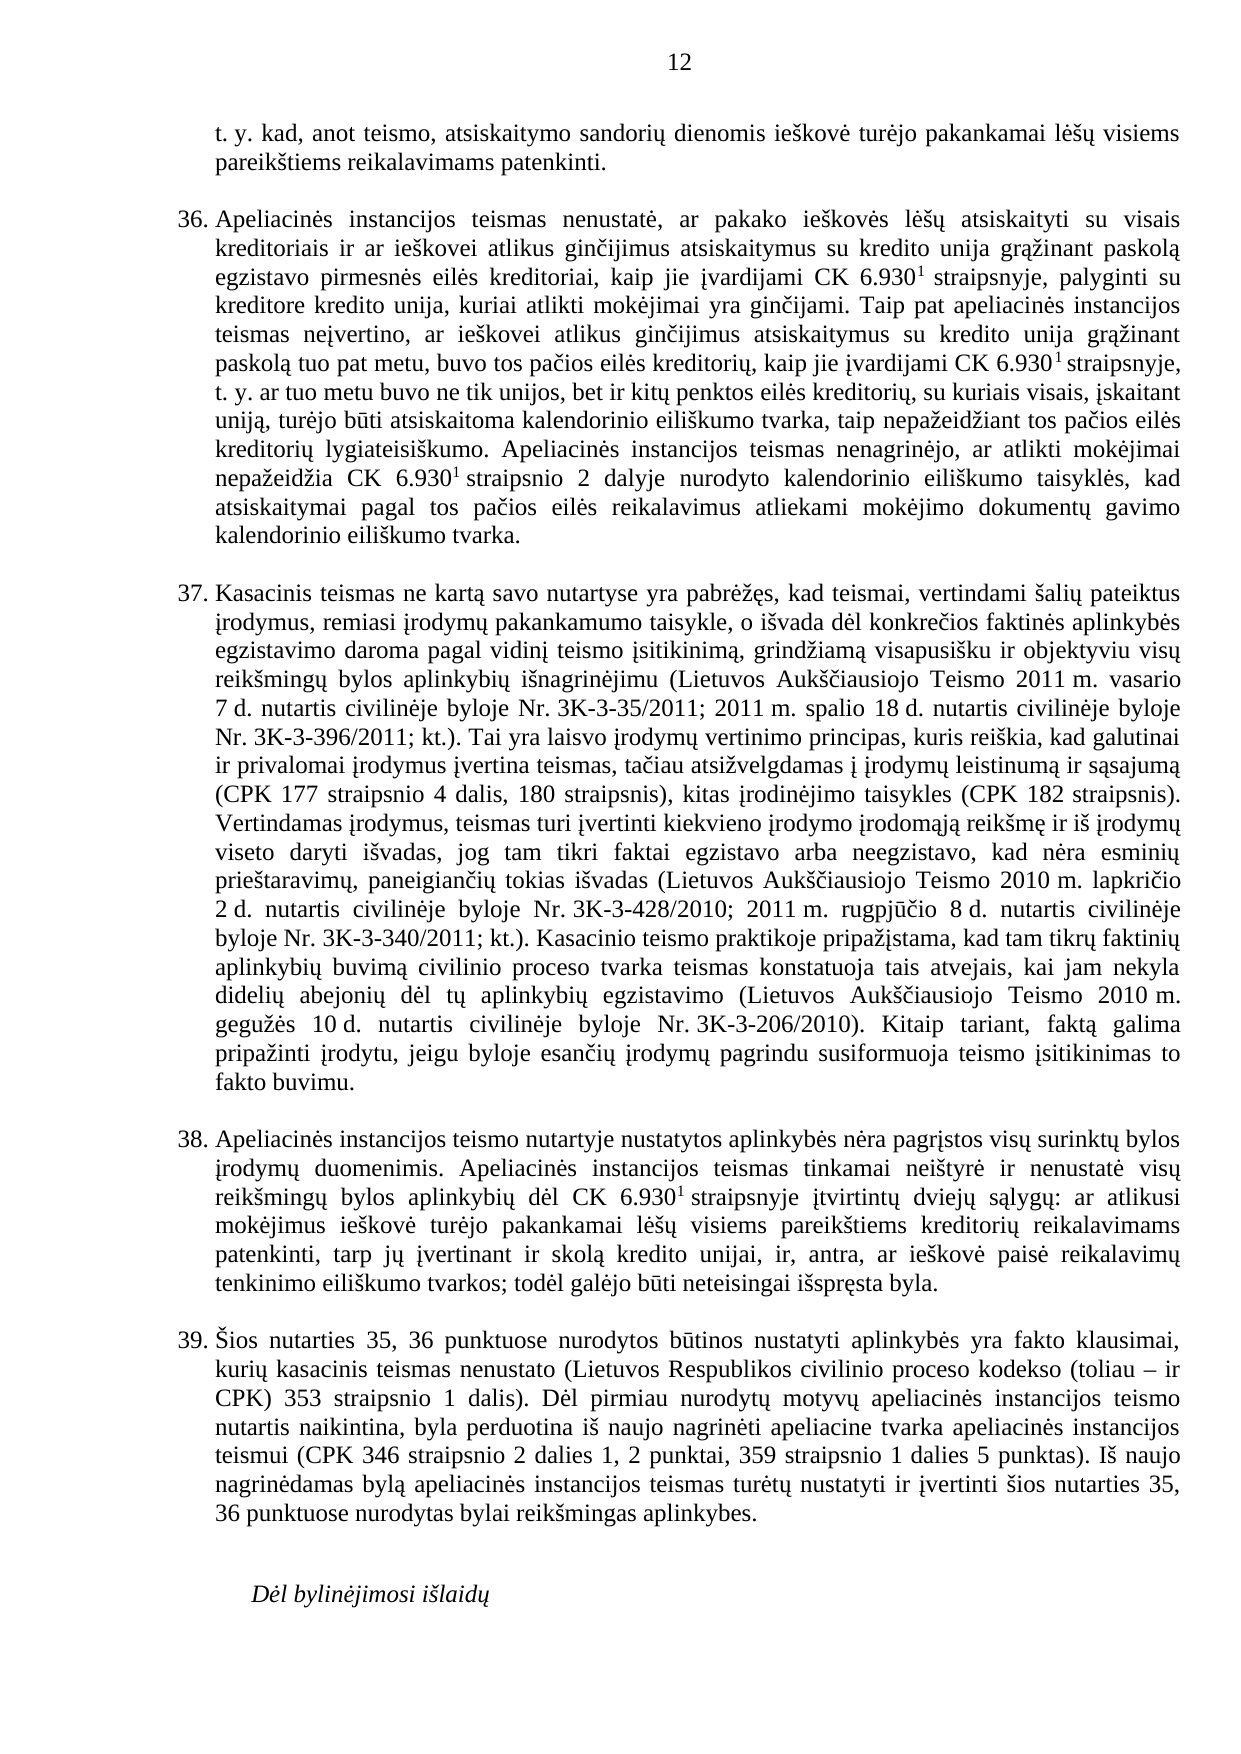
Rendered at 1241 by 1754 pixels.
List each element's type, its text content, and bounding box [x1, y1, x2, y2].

text 37. Kasacinis teismas ne kartą savo nutartyse yra pabrėžęs, kad teismai, vertindami šalių pateiktus įrodymus, remiasi įrodymų pakankamumo taisykle, o išvada dėl konkrečios faktinės aplinkybės egzistavimo daroma pagal vidinį teismo įsitikinimą, grindžiamą visapusišku ir objektyviu visų reikšmingų bylos aplinkybių išnagrinėjimu (Lietuvos Aukščiausiojo Teismo 2011 m. vasario 7 d. nutartis civilinėje byloje Nr. 3K-3-35/2011; 2011 m. spalio 18 d. nutartis civilinėje byloje Nr. 3K-3-396/2011; kt.). Tai yra laisvo įrodymų vertinimo principas, kuris reiškia, kad galutinai ir privalomai įrodymus įvertina teismas, tačiau atsižvelgdamas į įrodymų leistinumą ir sąsajumą (CPK 177 straipsnio 4 dalis, 180 straipsnis), kitas įrodinėjimo taisykles (CPK 182 straipsnis). Vertindamas įrodymus, teismas turi įvertinti kiekvieno įrodymo įrodomąją reikšmę ir iš įrodymų viseto daryti išvadas, jog tam tikri faktai egzistavo arba neegzistavo, kad nėra esminių prieštaravimų, paneigiančių tokias išvadas (Lietuvos Aukščiausiojo Teismo 2010 m. lapkričio 2 d. nutartis civilinėje byloje Nr. 3K-3-428/2010; 2011 m. rugpjūčio 8 d. nutartis civilinėje byloje Nr. 3K-3-340/2011; kt.). Kasacinio teismo praktikoje pripažįstama, kad tam tikrų faktinių aplinkybių buvimą civilinio proceso tvarka teismas konstatuoja tais atvejais, kai jam nekyla didelių abejonių dėl tų aplinkybių egzistavimo (Lietuvos Aukščiausiojo Teismo 2010 m. gegužės 10 d. nutartis civilinėje byloje Nr. 3K-3-206/2010). Kitaip tariant, faktą galima pripažinti įrodytu, jeigu byloje esančių įrodymų pagrindu susiformuoja teismo įsitikinimas to fakto buvimu. [177, 578, 1181, 1096]
text 36. Apeliacinės instancijos teismas nenustatė, ar pakako ieškovės lėšų atsiskaityti su visais kreditoriais ir ar ieškovei atlikus ginčijimus atsiskaitymus su kredito unija grąžinant paskolą egzistavo pirmesnės eilės kreditoriai, kaip jie įvardijami CK 6.9301 straipsnyje, palyginti su kreditore kredito unija, kuriai atlikti mokėjimai yra ginčijami. Taip pat apeliacinės instancijos teismas neįvertino, ar ieškovei atlikus ginčijimus atsiskaitymus su kredito unija grąžinant paskolą tuo pat metu, buvo tos pačios eilės kreditorių, kaip jie įvardijami CK 6.9301 straipsnyje, t. y. ar tuo metu buvo ne tik unijos, bet ir kitų penktos eilės kreditorių, su kuriais visais, įskaitant uniją, turėjo būti atsiskaitoma kalendorinio eiliškumo tvarka, taip nepažeidžiant tos pačios eilės kreditorių lygiateisiškumo. Apeliacinės instancijos teismas nenagrinėjo, ar atlikti mokėjimai nepažeidžia CK 6.9301 straipsnio 2 dalyje nurodyto kalendorinio eiliškumo taisyklės, kad atsiskaitymai pagal tos pačios eilės reikalavimus atliekami mokėjimo dokumentų gavimo kalendorinio eiliškumo tvarka. [177, 204, 1181, 549]
text Dėl bylinėjimosi išlaidų [177, 1579, 1181, 1608]
text 38. Apeliacinės instancijos teismo nutartyje nustatytos aplinkybės nėra pagrįstos visų surinktų bylos įrodymų duomenimis. Apeliacinės instancijos teismas tinkamai neištyrė ir nenustatė visų reikšmingų bylos aplinkybių dėl CK 6.9301 straipsnyje įtvirtintų dviejų sąlygų: ar atlikusi mokėjimus ieškovė turėjo pakankamai lėšų visiems pareikštiems kreditorių reikalavimams patenkinti, tarp jų įvertinant ir skolą kredito unijai, ir, antra, ar ieškovė paisė reikalavimų tenkinimo eiliškumo tvarkos; todėl galėjo būti neteisingai išspręsta byla. [177, 1124, 1181, 1297]
text t. y. kad, anot teismo, atsiskaitymo sandorių dienomis ieškovė turėjo pakankamai lėšų visiems pareikštiems reikalavimams patenkinti. [177, 118, 1181, 176]
text 39. Šios nutarties 35, 36 punktuose nurodytos būtinos nustatyti aplinkybės yra fakto klausimai, kurių kasacinis teismas nenustato (Lietuvos Respublikos civilinio proceso kodekso (toliau – ir CPK) 353 straipsnio 1 dalis). Dėl pirmiau nurodytų motyvų apeliacinės instancijos teismo nutartis naikintina, byla perduotina iš naujo nagrinėti apeliacine tvarka apeliacinės instancijos teismui (CPK 346 straipsnio 2 dalies 1, 2 punktai, 359 straipsnio 1 dalies 5 punktas). Iš naujo nagrinėdamas bylą apeliacinės instancijos teismas turėtų nustatyti ir įvertinti šios nutarties 35, 36 punktuose nurodytas bylai reikšmingas aplinkybes. [177, 1326, 1181, 1527]
